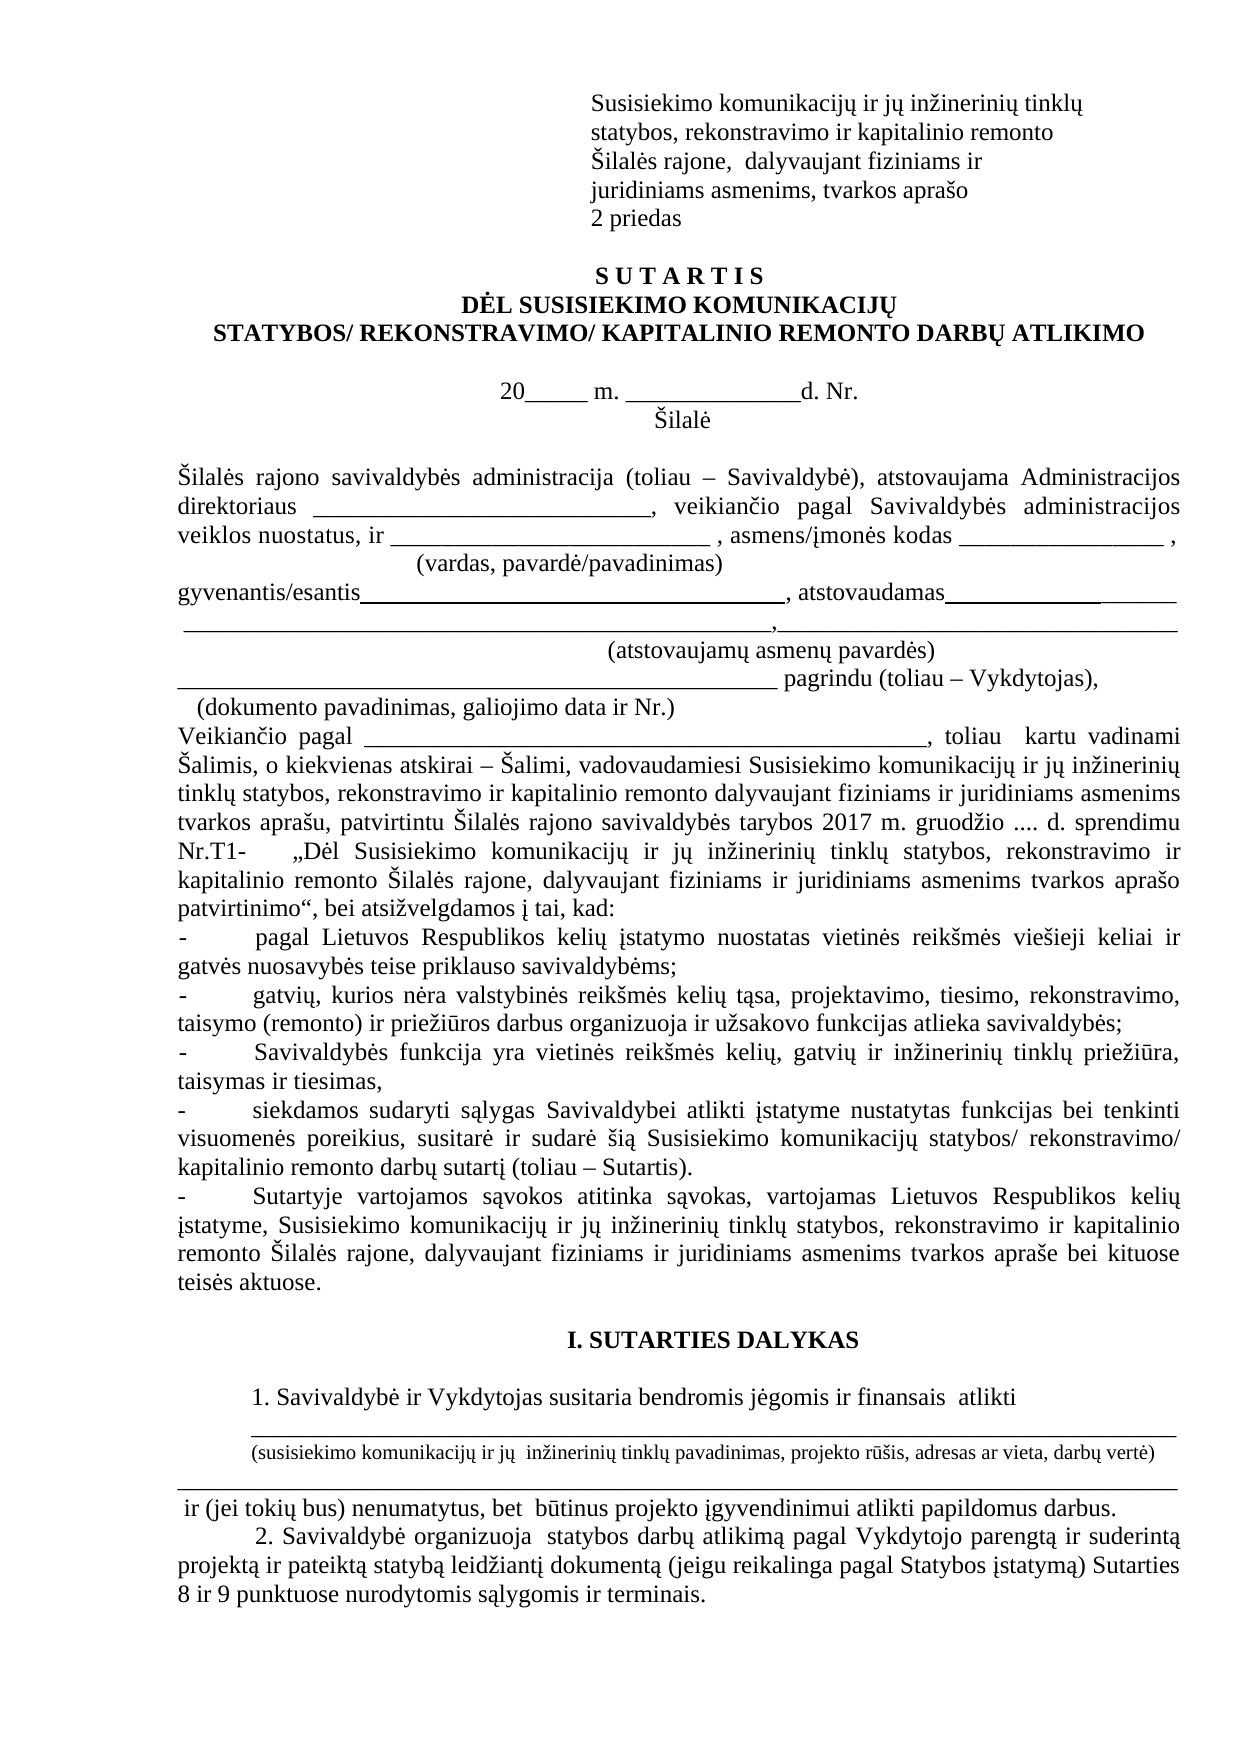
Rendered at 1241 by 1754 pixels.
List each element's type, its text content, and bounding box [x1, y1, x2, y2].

text STATYBOS/ REKONSTRAVIMO/ KAPITALINIO REMONTO DARBŲ ATLIKIMO [177, 318, 1181, 347]
text _______________________________________________,________________________________ [177, 606, 1181, 635]
text - siekdamos sudaryti sąlygas Savivaldybei atlikti įstatyme nustatytas funkcijas bei tenkinti visuomenės poreikius, susitarė ir sudarė šią Susisiekimo komunikacijų statybos/ rekonstravimo/ kapitalinio remonto darbų sutartį (toliau – Sutartis). [177, 1095, 1181, 1181]
text (vardas, pavardė/pavadinimas) [177, 548, 1181, 577]
text - Savivaldybės funkcija yra vietinės reikšmės kelių, gatvių ir inžinerinių tinklų priežiūra, taisymas ir tiesimas, [177, 1037, 1181, 1095]
text Veikiančio pagal _____________________________________________, toliau kartu vadinami Šalimis, o kiekvienas atskirai – Šalimi, vadovaudamiesi Susisiekimo komunikacijų ir jų inžinerinių tinklų statybos, rekonstravimo ir kapitalinio remonto dalyvaujant fiziniams ir juridiniams asmenims tvarkos aprašu, patvirtintu Šilalės rajono savivaldybės tarybos 2017 m. gruodžio .... d. sprendimu Nr.T1- „Dėl Susisiekimo komunikacijų ir jų inžinerinių tinklų statybos, rekonstravimo ir kapitalinio remonto Šilalės rajone, dalyvaujant fiziniams ir juridiniams asmenims tvarkos aprašo patvirtinimo“, bei atsižvelgdamos į tai, kad: [177, 721, 1181, 922]
text (dokumento pavadinimas, galiojimo data ir Nr.) [177, 692, 1181, 721]
text (atstovaujamų asmenų pavardės) [177, 635, 1181, 663]
text Šilalė [177, 405, 1181, 433]
text __________________________________________________________________________ [177, 1411, 1181, 1440]
text DĖL SUSISIEKIMO KOMUNIKACIJŲ [177, 290, 1181, 318]
text ________________________________________________ pagrindu (toliau – Vykdytojas), [177, 663, 1181, 692]
text ________________________________________________________________________________ [177, 1464, 1181, 1493]
text - Sutartyje vartojamos sąvokos atitinka sąvokas, vartojamas Lietuvos Respublikos kelių įstatyme, Susisiekimo komunikacijų ir jų inžinerinių tinklų statybos, rekonstravimo ir kapitalinio remonto Šilalės rajone, dalyvaujant fiziniams ir juridiniams asmenims tvarkos apraše bei kituose teisės aktuose. [177, 1181, 1181, 1296]
text Šilalės rajone, dalyvaujant fiziniams ir [177, 146, 1181, 175]
text 20_____ m. ______________d. Nr. [177, 376, 1181, 405]
text - pagal Lietuvos Respublikos kelių įstatymo nuostatas vietinės reikšmės viešieji keliai ir gatvės nuosavybės teise priklauso savivaldybėms; [177, 922, 1181, 980]
text I. SUTARTIES DALYKAS [177, 1325, 1181, 1353]
text statybos, rekonstravimo ir kapitalinio remonto [177, 117, 1181, 146]
text Susisiekimo komunikacijų ir jų inžinerinių tinklų [177, 88, 1181, 117]
text 2. Savivaldybė organizuoja statybos darbų atlikimą pagal Vykdytojo parengtą ir suderintą projektą ir pateiktą statybą leidžiantį dokumentą (jeigu reikalinga pagal Statybos įstatymą) Sutarties 8 ir 9 punktuose nurodytomis sąlygomis ir terminais. [177, 1521, 1181, 1608]
text S U T A R T I S [177, 261, 1181, 290]
text (susisiekimo komunikacijų ir jų inžinerinių tinklų pavadinimas, projekto rūšis, adresas ar vieta, darbų vertė) [177, 1440, 1181, 1464]
text Šilalės rajono savivaldybės administracija (toliau – Savivaldybė), atstovaujama Administracijos direktoriaus ___________________________, veikiančio pagal Savivaldybės administracijos veiklos nuostatus, ir _________________________ , asmens/įmonės kodas ________________ , [177, 462, 1181, 548]
text 2 priedas [177, 203, 1181, 232]
text gyvenantis/esantis _____________________ , atstovaudamas ______ [177, 577, 1181, 606]
text 1. Savivaldybė ir Vykdytojas susitaria bendromis jėgomis ir finansais atlikti [177, 1382, 1181, 1411]
text - gatvių, kurios nėra valstybinės reikšmės kelių tąsa, projektavimo, tiesimo, rekonstravimo, taisymo (remonto) ir priežiūros darbus organizuoja ir užsakovo funkcijas atlieka savivaldybės; [177, 980, 1181, 1037]
text juridiniams asmenims, tvarkos aprašo [177, 175, 1181, 203]
text ir (jei tokių bus) nenumatytus, bet būtinus projekto įgyvendinimui atlikti papildomus darbus. [177, 1493, 1181, 1521]
